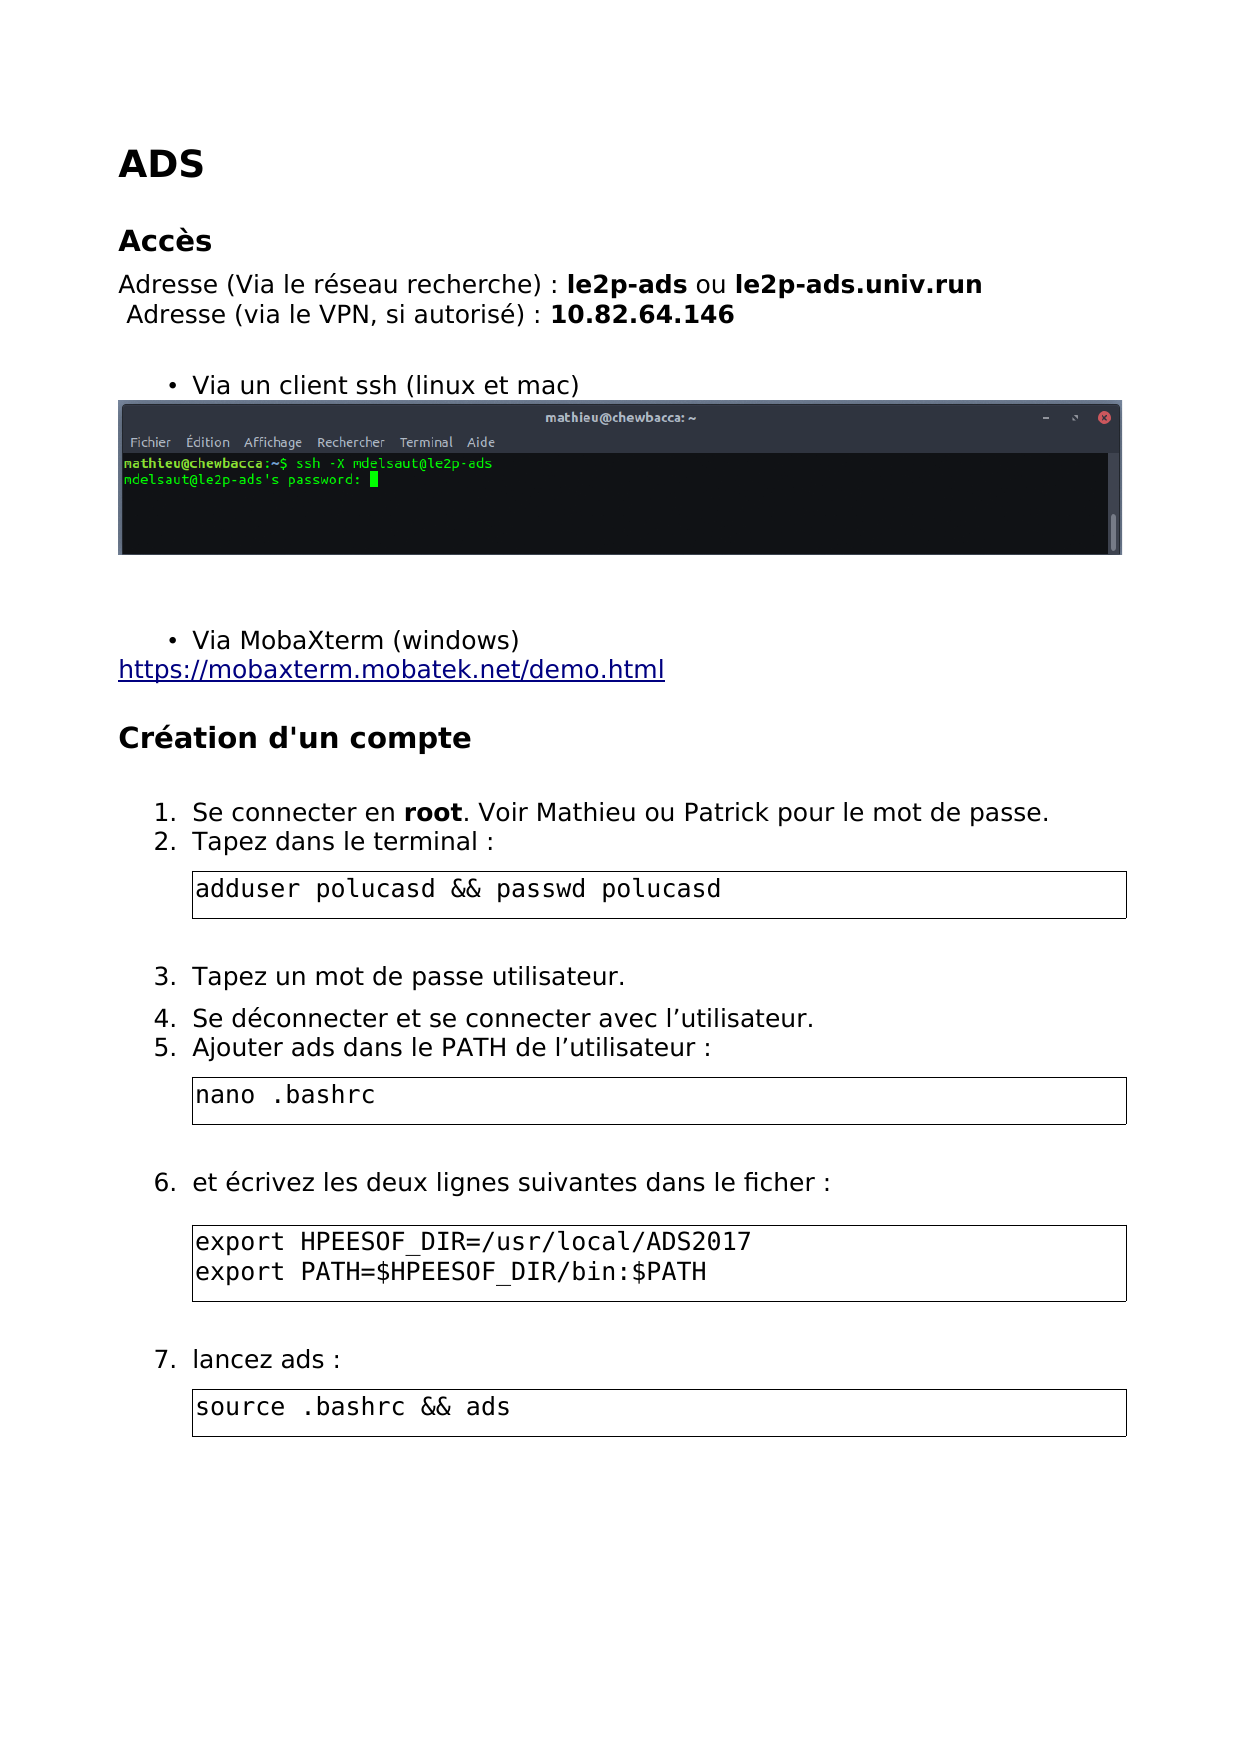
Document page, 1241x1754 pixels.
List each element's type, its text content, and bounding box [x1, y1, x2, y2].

text Adresse (Via le réseau recherche) : le2p-ads ou le2p-ads.univ.run Adresse (via le VPN, si autorisé) : 10.82.64.146 [118, 271, 1122, 329]
text https://mobaxterm.mobatek.net/demo.html [118, 655, 1122, 684]
list et écrivez les deux lignes suivantes dans le ficher : [177, 1168, 1122, 1197]
table_header export HPEESOF_DIR=/usr/local/ADS2017 export PATH=$HPEESOF_DIR/bin:$PATH [193, 1226, 1126, 1301]
list Via un client ssh (linux et mac) [177, 371, 1122, 400]
list Se connecter en root. Voir Mathieu ou Patrick pour le mot de passe. [177, 798, 1122, 827]
picture [118, 400, 1123, 555]
table_header source .bashrc && ads [193, 1390, 1126, 1436]
list Via MobaXterm (windows) [177, 626, 1122, 655]
list Ajouter ads dans le PATH de l’utilisateur : [177, 1033, 1122, 1062]
list Tapez un mot de passe utilisateur. [177, 962, 1122, 991]
list Tapez dans le terminal : [177, 827, 1122, 856]
table_header adduser polucasd && passwd polucasd [193, 872, 1126, 918]
subtitle Accès [118, 224, 1122, 258]
list Se déconnecter et se connecter avec l’utilisateur. [177, 1004, 1122, 1033]
subtitle Création d'un compte [118, 722, 1122, 756]
subtitle ADS [118, 143, 1122, 187]
list lancez ads : [177, 1345, 1122, 1374]
table_header nano .bashrc [193, 1078, 1126, 1124]
